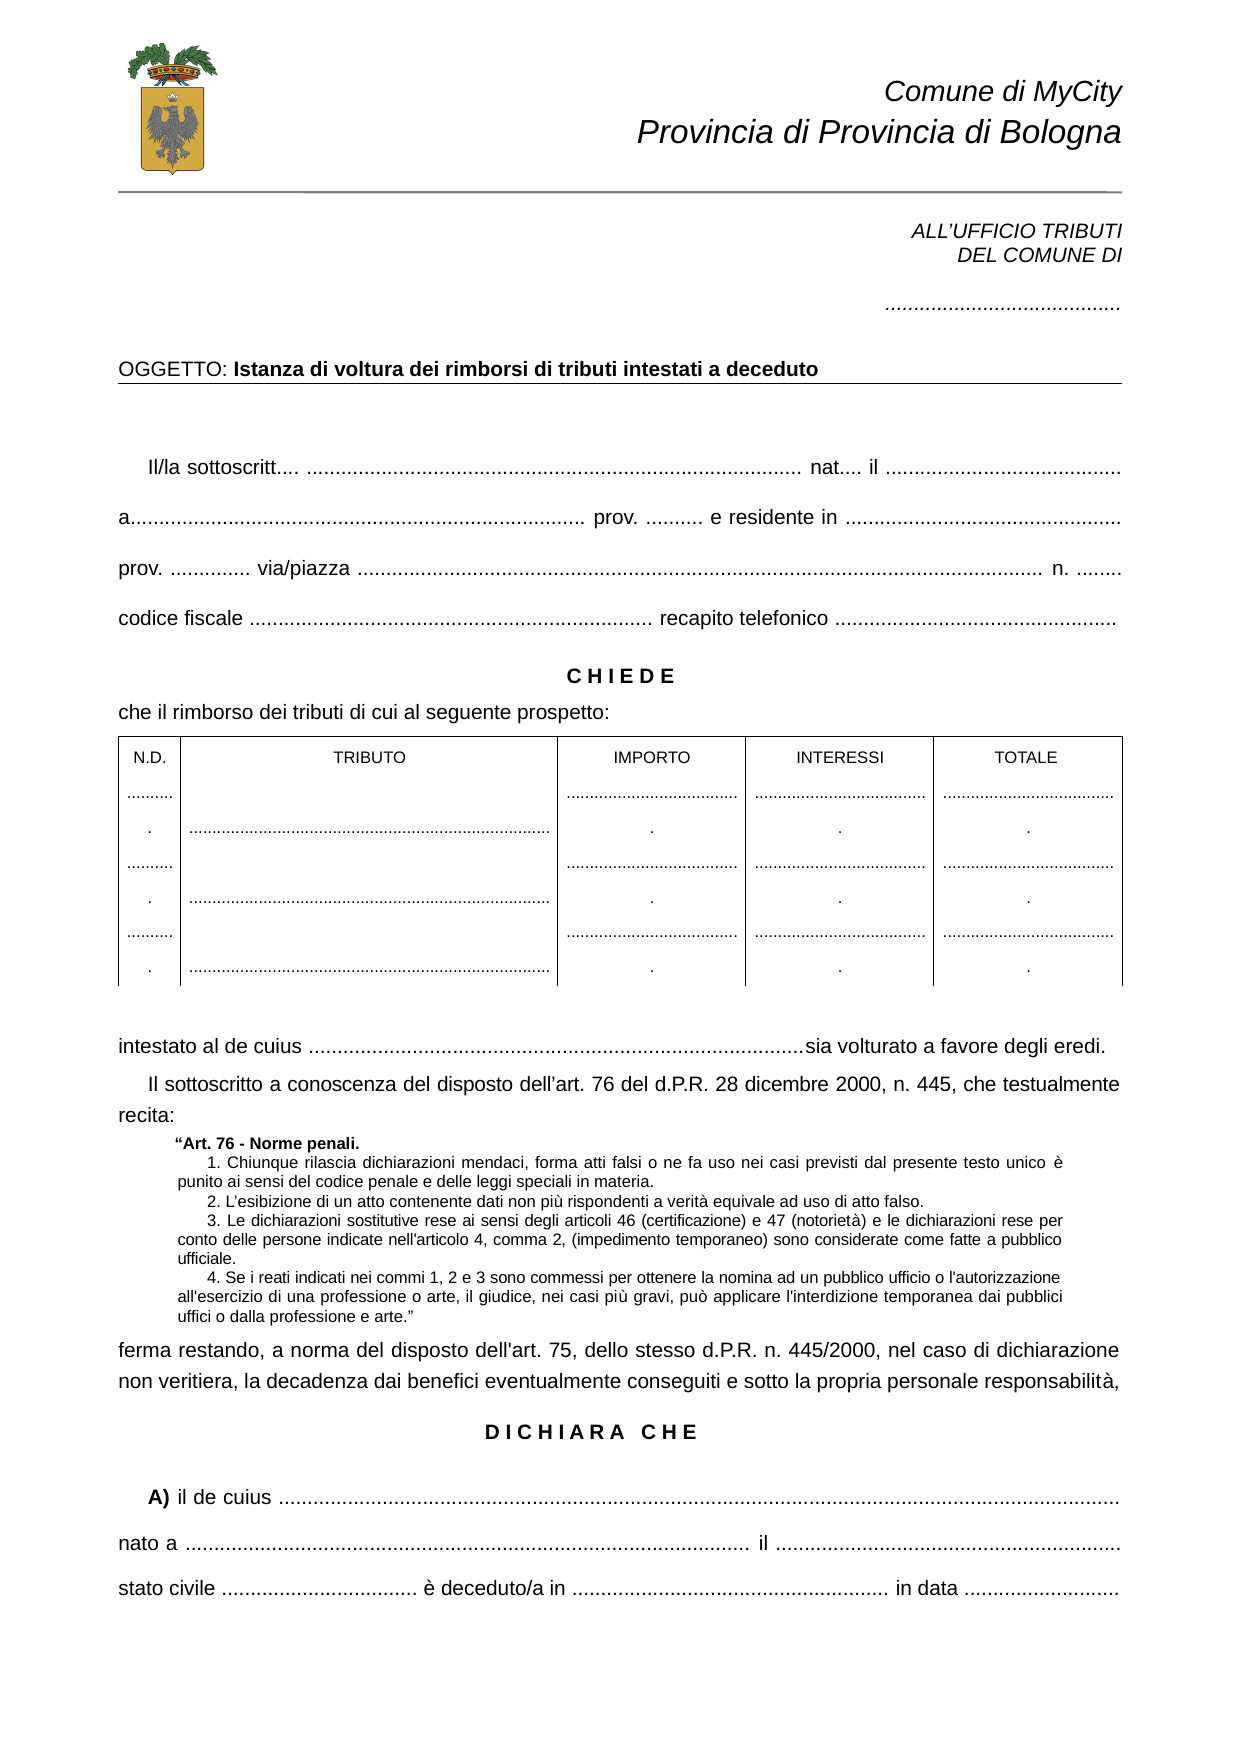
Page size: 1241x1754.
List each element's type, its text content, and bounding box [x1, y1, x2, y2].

text OGGETTO: Istanza di voltura dei rimborsi di tributi intestati a deceduto [118, 357, 1122, 383]
text “Art. 76 - Norme penali. [174, 1134, 1122, 1153]
text 2. L’esibizione di un atto contenente dati non più rispondenti a verità equivale ad uso di atto falso. [177, 1191, 1063, 1211]
table_cell ...................................... [558, 778, 745, 847]
text ALL’UFFICIO TRIBUTI [118, 219, 1122, 243]
list il de cuius .................................................................................................................................................. nato a .................................................................................................. il ............................................................ stato civile .................................. è deceduto/a in ....................................................... in data ........................... [118, 1473, 1122, 1603]
text D I C H I A R A C H E [118, 1420, 1063, 1444]
text Il sottoscritto a conoscenza del disposto dell’art. 76 del d.P.R. 28 dicembre 2000, n. 445, che testualmente recita: [118, 1072, 1122, 1127]
text ferma restando, a norma del disposto dell'art. 75, dello stesso d.P.R. n. 445/2000, nel caso di dichiarazione non veritiera, la decadenza dai benefici eventualmente conseguiti e sotto la propria personale responsabilità, [118, 1332, 1122, 1395]
table_cell ...................................... [746, 847, 933, 916]
table_cell ........... [119, 916, 180, 986]
table_cell ...................................... [746, 916, 933, 986]
table_cell .............................................................................. [181, 916, 557, 986]
table_cell ...................................... [934, 916, 1122, 986]
text Il/la sottoscritt.... ...................................................................................... nat.... il ......................................... a............................................................................... prov. .......... e residente in ................................................ prov. .............. via/piazza ....................................................................................................................... n. ........ codice fiscale ...................................................................... recapito telefonico ................................................. [118, 443, 1122, 632]
text ......................................... [118, 279, 1122, 318]
table_cell ...................................... [558, 916, 745, 986]
table_header TOTALE [934, 737, 1122, 777]
table_cell ........... [119, 847, 180, 916]
table_cell ...................................... [746, 778, 933, 847]
text intestato al de cuius ......................................................................................sia volturato a favore degli eredi. [118, 1022, 1122, 1060]
table_cell ........... [119, 778, 180, 847]
table_cell ...................................... [934, 847, 1122, 916]
table_header INTERESSI [746, 737, 933, 777]
text 4. Se i reati indicati nei commi 1, 2 e 3 sono commessi per ottenere la nomina ad un pubblico ufficio o l'autorizzazione all'esercizio di una professione o arte, il giudice, nei casi più gravi, può applicare l'interdizione temporanea dai pubblici uffici o dalla professione e arte.” [177, 1268, 1063, 1326]
table_cell ...................................... [934, 778, 1122, 847]
table_cell ...................................... [558, 847, 745, 916]
text che il rimborso dei tributi di cui al seguente prospetto: [118, 700, 1122, 724]
text 1. Chiunque rilascia dichiarazioni mendaci, forma atti falsi o ne fa uso nei casi previsti dal presente testo unico è punito ai sensi del codice penale e delle leggi speciali in materia. [177, 1153, 1063, 1191]
table_header TRIBUTO [181, 737, 557, 777]
picture [122, 43, 224, 175]
table_cell .............................................................................. [181, 847, 557, 916]
text C H I E D E [118, 664, 1122, 688]
text 3. Le dichiarazioni sostitutive rese ai sensi degli articoli 46 (certificazione) e 47 (notorietà) e le dichiarazioni rese per conto delle persone indicate nell'articolo 4, comma 2, (impedimento temporaneo) sono considerate come fatte a pubblico ufficiale. [177, 1211, 1063, 1268]
table_cell .............................................................................. [181, 778, 557, 847]
table_header IMPORTO [558, 737, 745, 777]
text DEL COMUNE DI [118, 243, 1122, 267]
table_header N.D. [119, 737, 180, 777]
